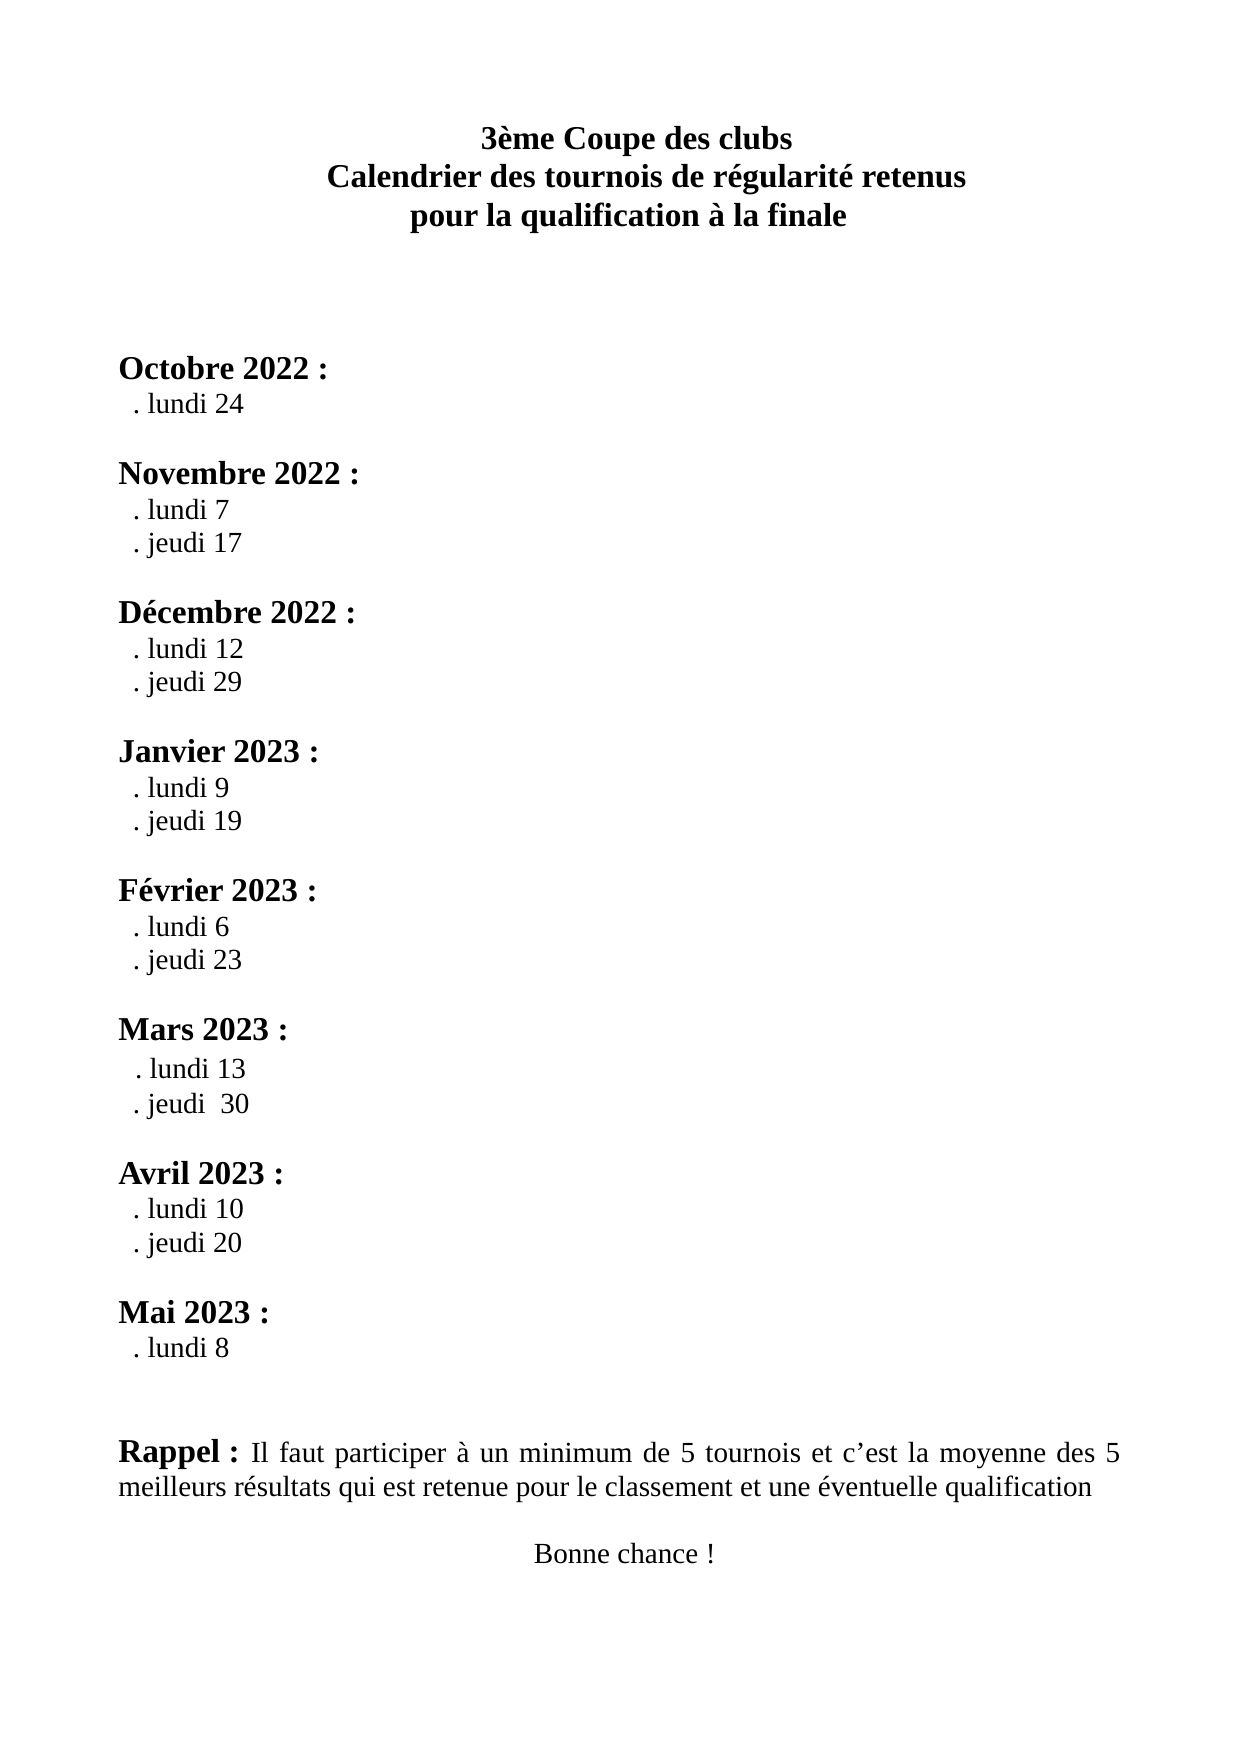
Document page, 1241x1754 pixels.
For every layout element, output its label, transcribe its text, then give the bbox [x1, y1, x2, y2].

text . lundi 13 [118, 1048, 1122, 1086]
text 3ème Coupe des clubs [118, 118, 1122, 156]
text Rappel : Il faut participer à un minimum de 5 tournois et c’est la moyenne des 5 meilleurs résultats qui est retenue pour le classement et une éventuelle qualification [118, 1431, 1122, 1503]
text . jeudi 20 [118, 1225, 1122, 1258]
text . lundi 24 [118, 386, 1122, 420]
text . jeudi 23 [118, 942, 1122, 976]
text pour la qualification à la finale [118, 195, 1122, 233]
text Octobre 2022 : [118, 348, 1122, 386]
text . lundi 7 [118, 492, 1122, 525]
text Calendrier des tournois de régularité retenus [118, 156, 1122, 195]
text . lundi 12 [118, 631, 1122, 664]
text Avril 2023 : [118, 1153, 1122, 1191]
text Novembre 2022 : [118, 453, 1122, 492]
text . lundi 8 [118, 1330, 1122, 1364]
text Février 2023 : [118, 870, 1122, 909]
text Bonne chance ! [118, 1536, 1122, 1570]
text . lundi 6 [118, 909, 1122, 942]
text Décembre 2022 : [118, 592, 1122, 631]
text . lundi 10 [118, 1191, 1122, 1225]
text . jeudi 29 [118, 664, 1122, 698]
text . lundi 9 [118, 770, 1122, 803]
text . jeudi 17 [118, 525, 1122, 559]
text . jeudi 19 [118, 803, 1122, 837]
text Mars 2023 : [118, 1009, 1122, 1048]
text . jeudi 30 [118, 1086, 1122, 1119]
text Janvier 2023 : [118, 731, 1122, 770]
text Mai 2023 : [118, 1292, 1122, 1330]
